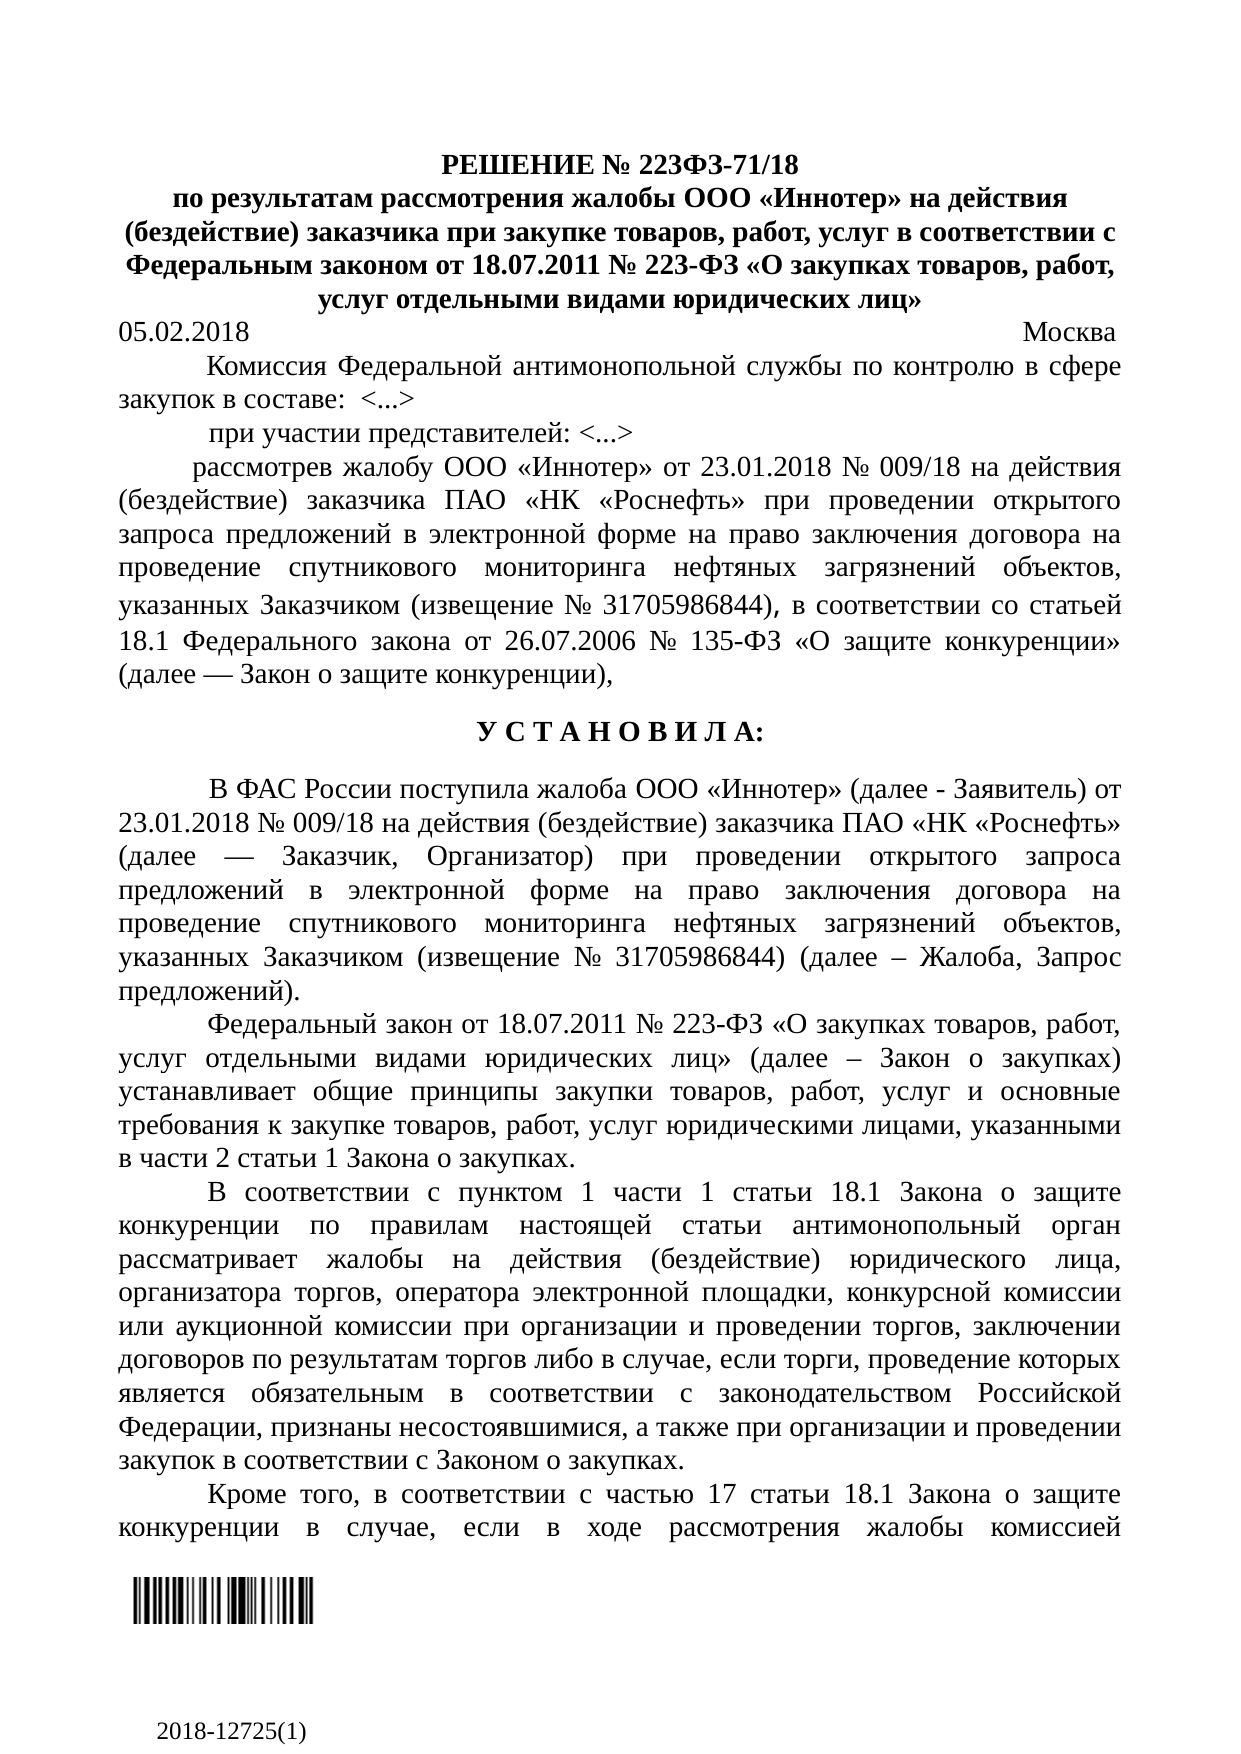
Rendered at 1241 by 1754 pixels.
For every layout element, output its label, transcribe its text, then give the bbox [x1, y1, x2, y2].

text 05.02.2018 Москва [118, 314, 1122, 348]
text В ФАС России поступила жалоба ООО «Иннотер» (далее - Заявитель) от 23.01.2018 № 009/18 на действия (бездействие) заказчика ПАО «НК «Роснефть» (далее — Заказчик, Организатор) при проведении открытого запроса предложений в электронной форме на право заключения договора на проведение спутникового мониторинга нефтяных загрязнений объектов, указанных Заказчиком (извещение № 31705986844) (далее – Жалоба, Запрос предложений). [118, 771, 1122, 1006]
text Комиссия Федеральной антимонопольной службы по контролю в сфере закупок в составе: <...> [118, 348, 1122, 415]
text рассмотрев жалобу ООО «Иннотер» от 23.01.2018 № 009/18 на действия (бездействие) заказчика ПАО «НК «Роснефть» при проведении открытого запроса предложений в электронной форме на право заключения договора на проведение спутникового мониторинга нефтяных загрязнений объектов, указанных Заказчиком (извещение № 31705986844), в соответствии со статьей 18.1 Федерального закона от 26.07.2006 № 135-ФЗ «О защите конкуренции» (далее — Закон о защите конкуренции), [118, 449, 1122, 690]
text У С Т А Н О В И Л А: [118, 714, 1122, 747]
text по результатам рассмотрения жалобы ООО «Иннотер» на действия (бездействие) заказчика при закупке товаров, работ, услуг в соответствии с Федеральным законом от 18.07.2011 № 223-ФЗ «О закупках товаров, работ, услуг отдельными видами юридических лиц» [118, 180, 1122, 314]
text Федеральный закон от 18.07.2011 № 223-ФЗ «О закупках товаров, работ, услуг отдельными видами юридических лиц» (далее – Закон о закупках) устанавливает общие принципы закупки товаров, работ, услуг и основные требования к закупке товаров, работ, услуг юридическими лицами, указанными в части 2 статьи 1 Закона о закупках. [118, 1006, 1122, 1174]
text при участии представителей: <...> [118, 415, 1122, 449]
picture [118, 1577, 331, 1624]
text РЕШЕНИЕ № 223ФЗ-71/18 [118, 147, 1122, 180]
text Кроме того, в соответствии с частью 17 статьи 18.1 Закона о защите конкуренции в случае, если в ходе рассмотрения жалобы комиссией [118, 1476, 1122, 1543]
text В соответствии с пунктом 1 части 1 статьи 18.1 Закона о защите конкуренции по правилам настоящей статьи антимонопольный орган рассматривает жалобы на действия (бездействие) юридического лица, организатора торгов, оператора электронной площадки, конкурсной комиссии или аукционной комиссии при организации и проведении торгов, заключении договоров по результатам торгов либо в случае, если торги, проведение которых является обязательным в соответствии с законодательством Российской Федерации, признаны несостоявшимися, а также при организации и проведении закупок в соответствии с Законом о закупках. [118, 1174, 1122, 1476]
